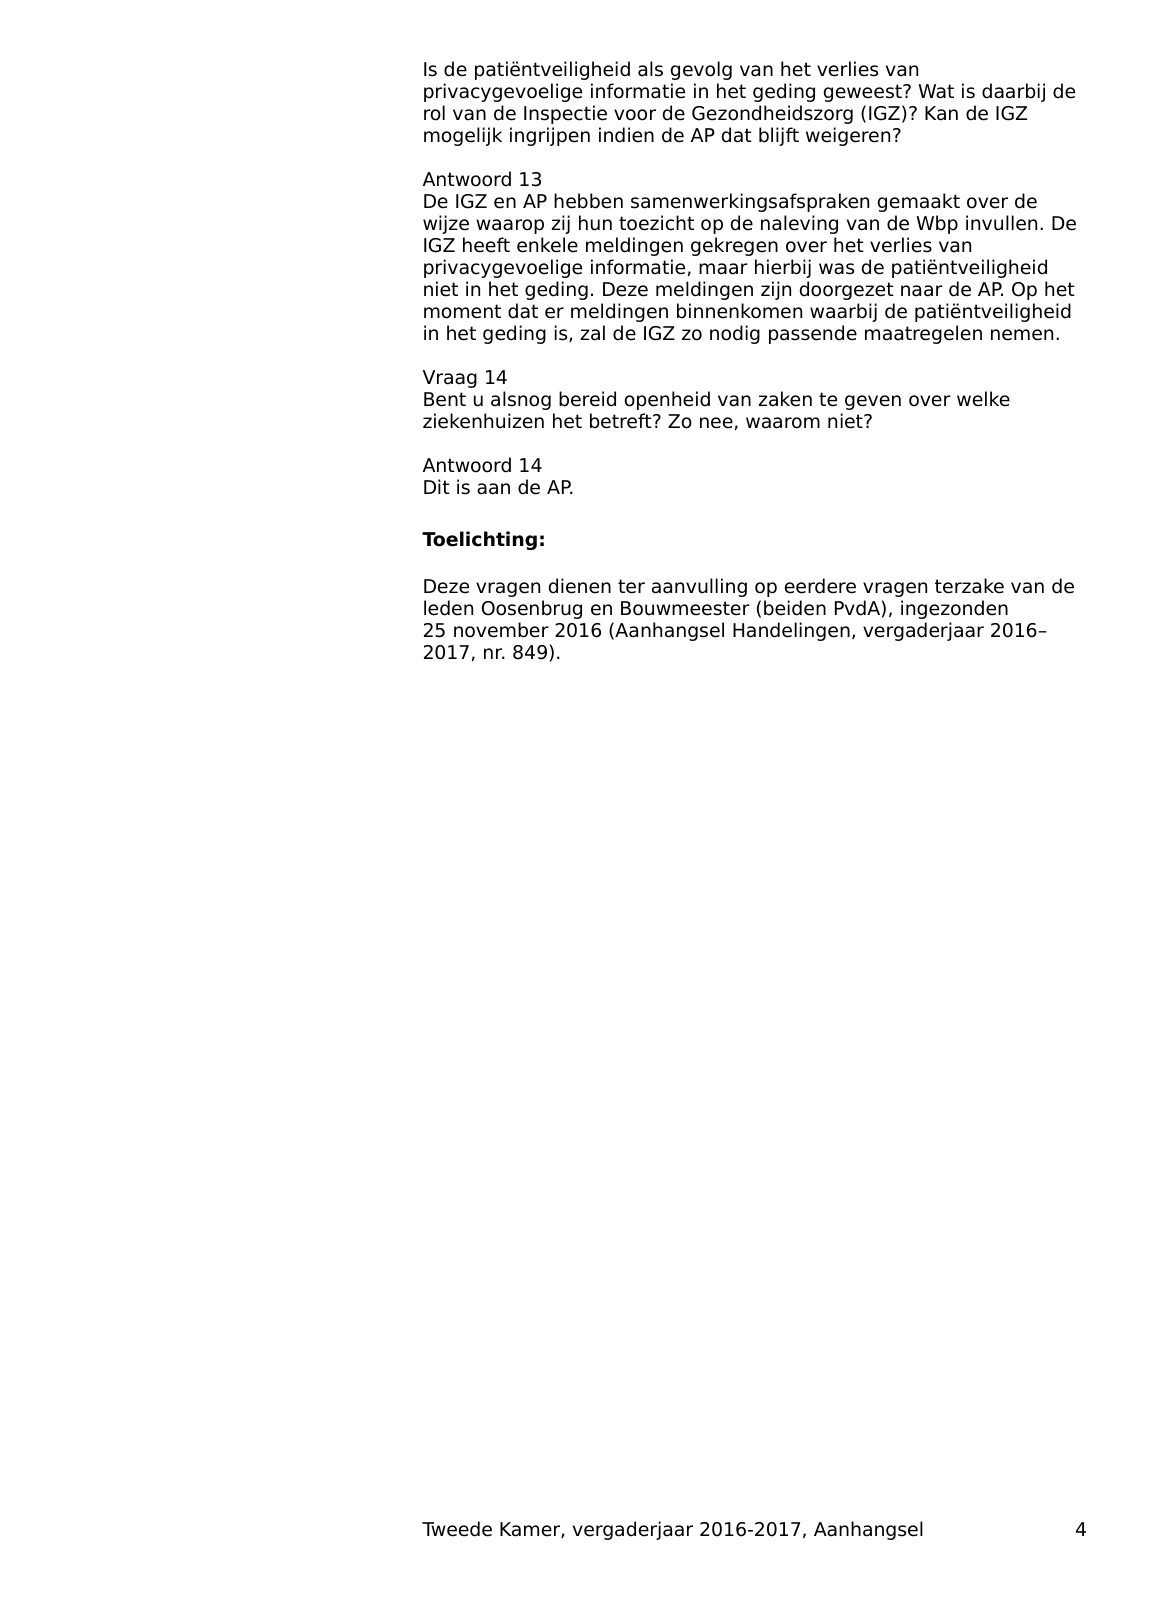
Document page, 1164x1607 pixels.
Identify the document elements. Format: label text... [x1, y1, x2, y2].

text Deze vragen dienen ter aanvulling op eerdere vragen terzake van de leden Oosenbrug en Bouwmeester (beiden PvdA), ingezonden 25 november 2016 (Aanhangsel Handelingen, vergaderjaar 2016–2017, nr. 849). [422, 576, 1087, 664]
text Antwoord 13 [422, 169, 1087, 191]
text Is de patiëntveiligheid als gevolg van het verlies van privacygevoelige informatie in het geding geweest? Wat is daarbij de rol van de Inspectie voor de Gezondheidszorg (IGZ)? Kan de IGZ mogelijk ingrijpen indien de AP dat blijft weigeren? [422, 59, 1087, 147]
text Bent u alsnog bereid openheid van zaken te geven over welke ziekenhuizen het betreft? Zo nee, waarom niet? [422, 389, 1087, 433]
text Dit is aan de AP. [422, 477, 1087, 499]
subtitle Toelichting: [422, 529, 1087, 551]
text Antwoord 14 [422, 455, 1087, 477]
text Vraag 14 [422, 367, 1087, 389]
text De IGZ en AP hebben samenwerkingsafspraken gemaakt over de wijze waarop zij hun toezicht op de naleving van de Wbp invullen. De IGZ heeft enkele meldingen gekregen over het verlies van privacygevoelige informatie, maar hierbij was de patiëntveiligheid niet in het geding. Deze meldingen zijn doorgezet naar de AP. Op het moment dat er meldingen binnenkomen waarbij de patiëntveiligheid in het geding is, zal de IGZ zo nodig passende maatregelen nemen. [422, 191, 1087, 345]
